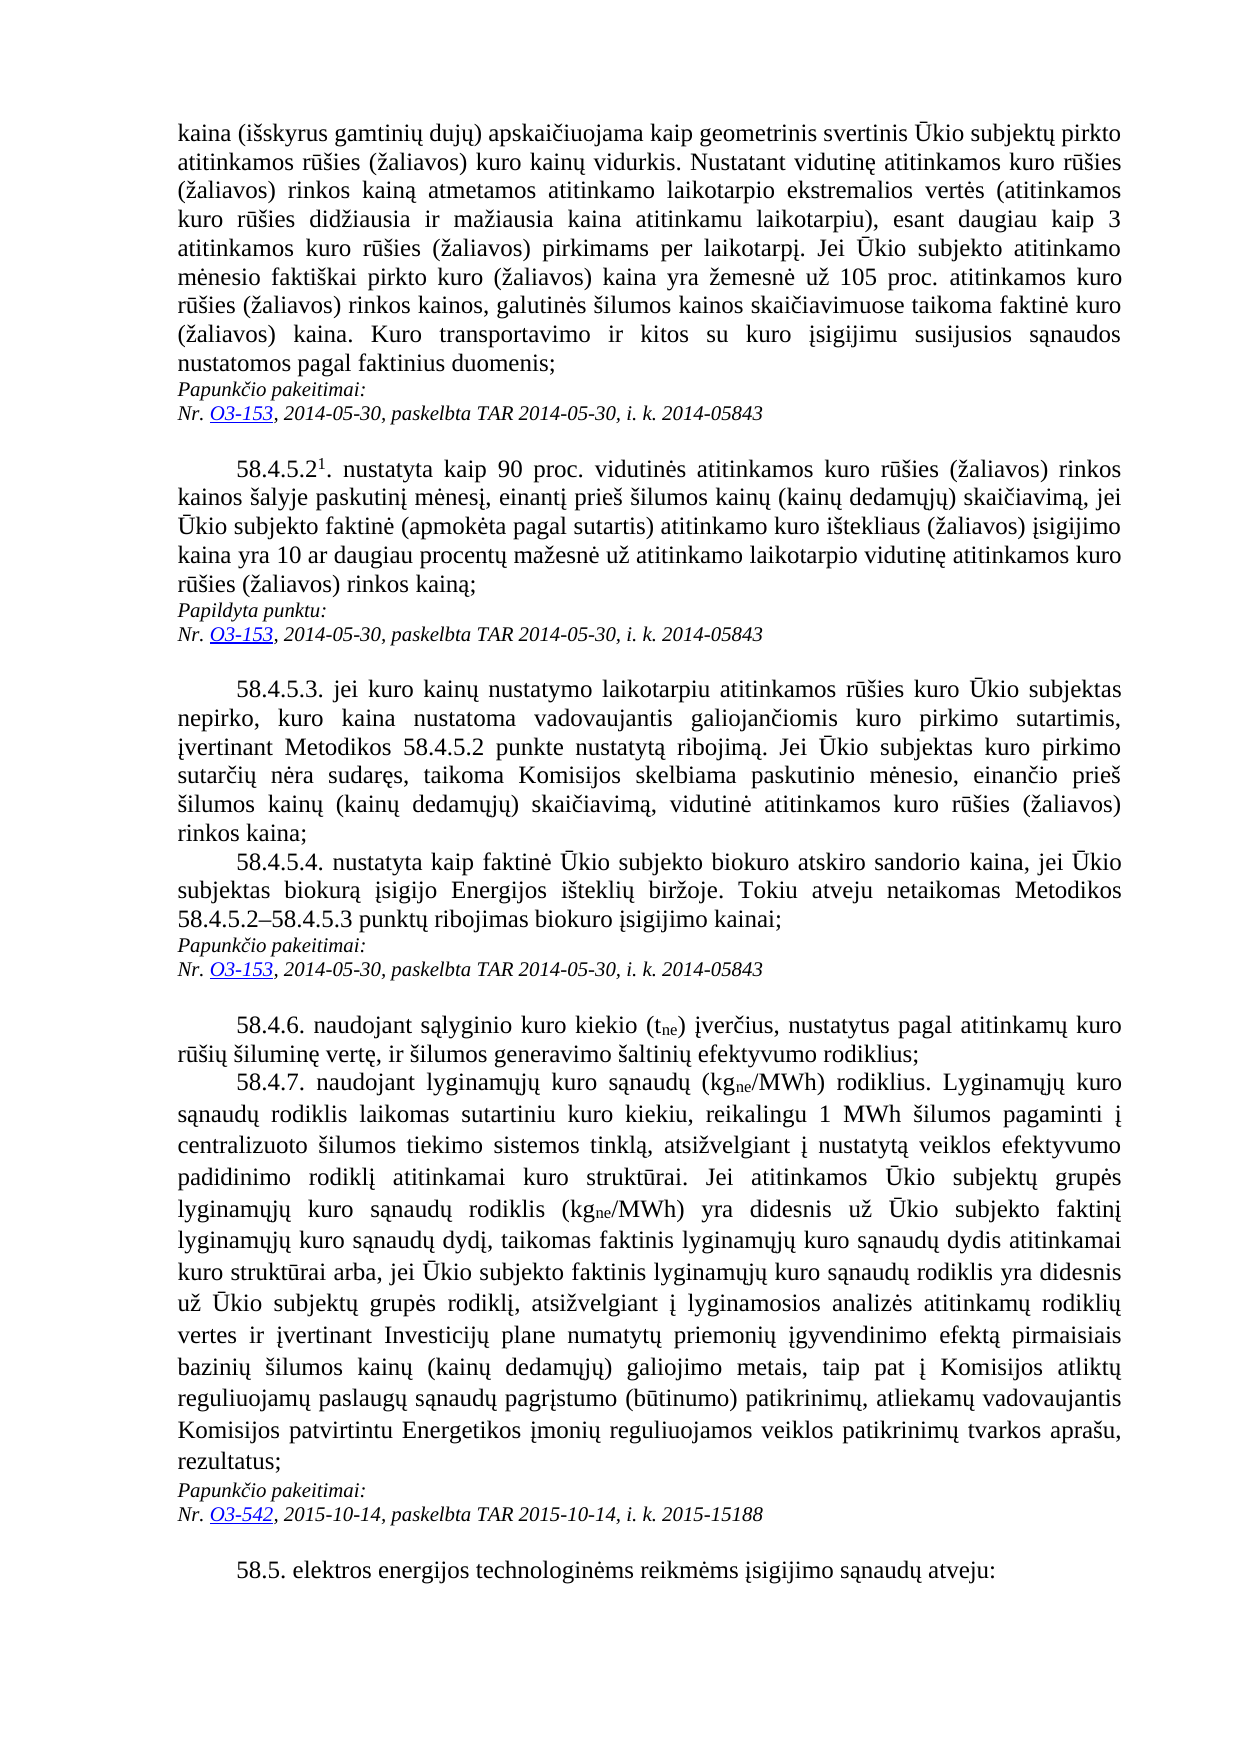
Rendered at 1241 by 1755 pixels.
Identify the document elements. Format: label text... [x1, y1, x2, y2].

text Papunkčio pakeitimai: [177, 377, 1122, 401]
text Nr. O3-153, 2014-05-30, paskelbta TAR 2014-05-30, i. k. 2014-05843 [177, 622, 1122, 646]
text Nr. O3-153, 2014-05-30, paskelbta TAR 2014-05-30, i. k. 2014-05843 [177, 957, 1122, 981]
text 58.4.7. naudojant lyginamųjų kuro sąnaudų (kgne/MWh) rodiklius. Lyginamųjų kuro sąnaudų rodiklis laikomas sutartiniu kuro kiekiu, reikalingu 1 MWh šilumos pagaminti į centralizuoto šilumos tiekimo sistemos tinklą, atsižvelgiant į nustatytą veiklos efektyvumo padidinimo rodiklį atitinkamai kuro struktūrai. Jei atitinkamos Ūkio subjektų grupės lyginamųjų kuro sąnaudų rodiklis (kgne/MWh) yra didesnis už Ūkio subjekto faktinį lyginamųjų kuro sąnaudų dydį, taikomas faktinis lyginamųjų kuro sąnaudų dydis atitinkamai kuro struktūrai arba, jei Ūkio subjekto faktinis lyginamųjų kuro sąnaudų rodiklis yra didesnis už Ūkio subjektų grupės rodiklį, atsižvelgiant į lyginamosios analizės atitinkamų rodiklių vertes ir įvertinant Investicijų plane numatytų priemonių įgyvendinimo efektą pirmaisiais bazinių šilumos kainų (kainų dedamųjų) galiojimo metais, taip pat į Komisijos atliktų reguliuojamų paslaugų sąnaudų pagrįstumo (būtinumo) patikrinimų, atliekamų vadovaujantis Komisijos patvirtintu Energetikos įmonių reguliuojamos veiklos patikrinimų tvarkos aprašu, rezultatus; [177, 1067, 1122, 1475]
text 58.4.5.4. nustatyta kaip faktinė Ūkio subjekto biokuro atskiro sandorio kaina, jei Ūkio subjektas biokurą įsigijo Energijos išteklių biržoje. Tokiu atveju netaikomas Metodikos 58.4.5.2–58.4.5.3 punktų ribojimas biokuro įsigijimo kainai; [177, 847, 1122, 933]
text Papildyta punktu: [177, 597, 1122, 622]
text Nr. O3-153, 2014-05-30, paskelbta TAR 2014-05-30, i. k. 2014-05843 [177, 401, 1122, 425]
text Papunkčio pakeitimai: [177, 933, 1122, 957]
text Papunkčio pakeitimai: [177, 1478, 1122, 1502]
text 58.4.5.3. jei kuro kainų nustatymo laikotarpiu atitinkamos rūšies kuro Ūkio subjektas nepirko, kuro kaina nustatoma vadovaujantis galiojančiomis kuro pirkimo sutartimis, įvertinant Metodikos 58.4.5.2 punkte nustatytą ribojimą. Jei Ūkio subjektas kuro pirkimo sutarčių nėra sudaręs, taikoma Komisijos skelbiama paskutinio mėnesio, einančio prieš šilumos kainų (kainų dedamųjų) skaičiavimą, vidutinė atitinkamos kuro rūšies (žaliavos) rinkos kaina; [177, 674, 1122, 847]
text kaina (išskyrus gamtinių dujų) apskaičiuojama kaip geometrinis svertinis Ūkio subjektų pirkto atitinkamos rūšies (žaliavos) kuro kainų vidurkis. Nustatant vidutinę atitinkamos kuro rūšies (žaliavos) rinkos kainą atmetamos atitinkamo laikotarpio ekstremalios vertės (atitinkamos kuro rūšies didžiausia ir mažiausia kaina atitinkamu laikotarpiu), esant daugiau kaip 3 atitinkamos kuro rūšies (žaliavos) pirkimams per laikotarpį. Jei Ūkio subjekto atitinkamo mėnesio faktiškai pirkto kuro (žaliavos) kaina yra žemesnė už 105 proc. atitinkamos kuro rūšies (žaliavos) rinkos kainos, galutinės šilumos kainos skaičiavimuose taikoma faktinė kuro (žaliavos) kaina. Kuro transportavimo ir kitos su kuro įsigijimu susijusios sąnaudos nustatomos pagal faktinius duomenis; [177, 118, 1122, 377]
text 58.5. elektros energijos technologinėms reikmėms įsigijimo sąnaudų atveju: [177, 1555, 1122, 1583]
text 58.4.6. naudojant sąlyginio kuro kiekio (tne) įverčius, nustatytus pagal atitinkamų kuro rūšių šiluminę vertę, ir šilumos generavimo šaltinių efektyvumo rodiklius; [177, 1010, 1122, 1067]
text 58.4.5.21. nustatyta kaip 90 proc. vidutinės atitinkamos kuro rūšies (žaliavos) rinkos kainos šalyje paskutinį mėnesį, einantį prieš šilumos kainų (kainų dedamųjų) skaičiavimą, jei Ūkio subjekto faktinė (apmokėta pagal sutartis) atitinkamo kuro ištekliaus (žaliavos) įsigijimo kaina yra 10 ar daugiau procentų mažesnė už atitinkamo laikotarpio vidutinę atitinkamos kuro rūšies (žaliavos) rinkos kainą; [177, 454, 1122, 597]
text Nr. O3-542, 2015-10-14, paskelbta TAR 2015-10-14, i. k. 2015-15188 [177, 1502, 1122, 1526]
